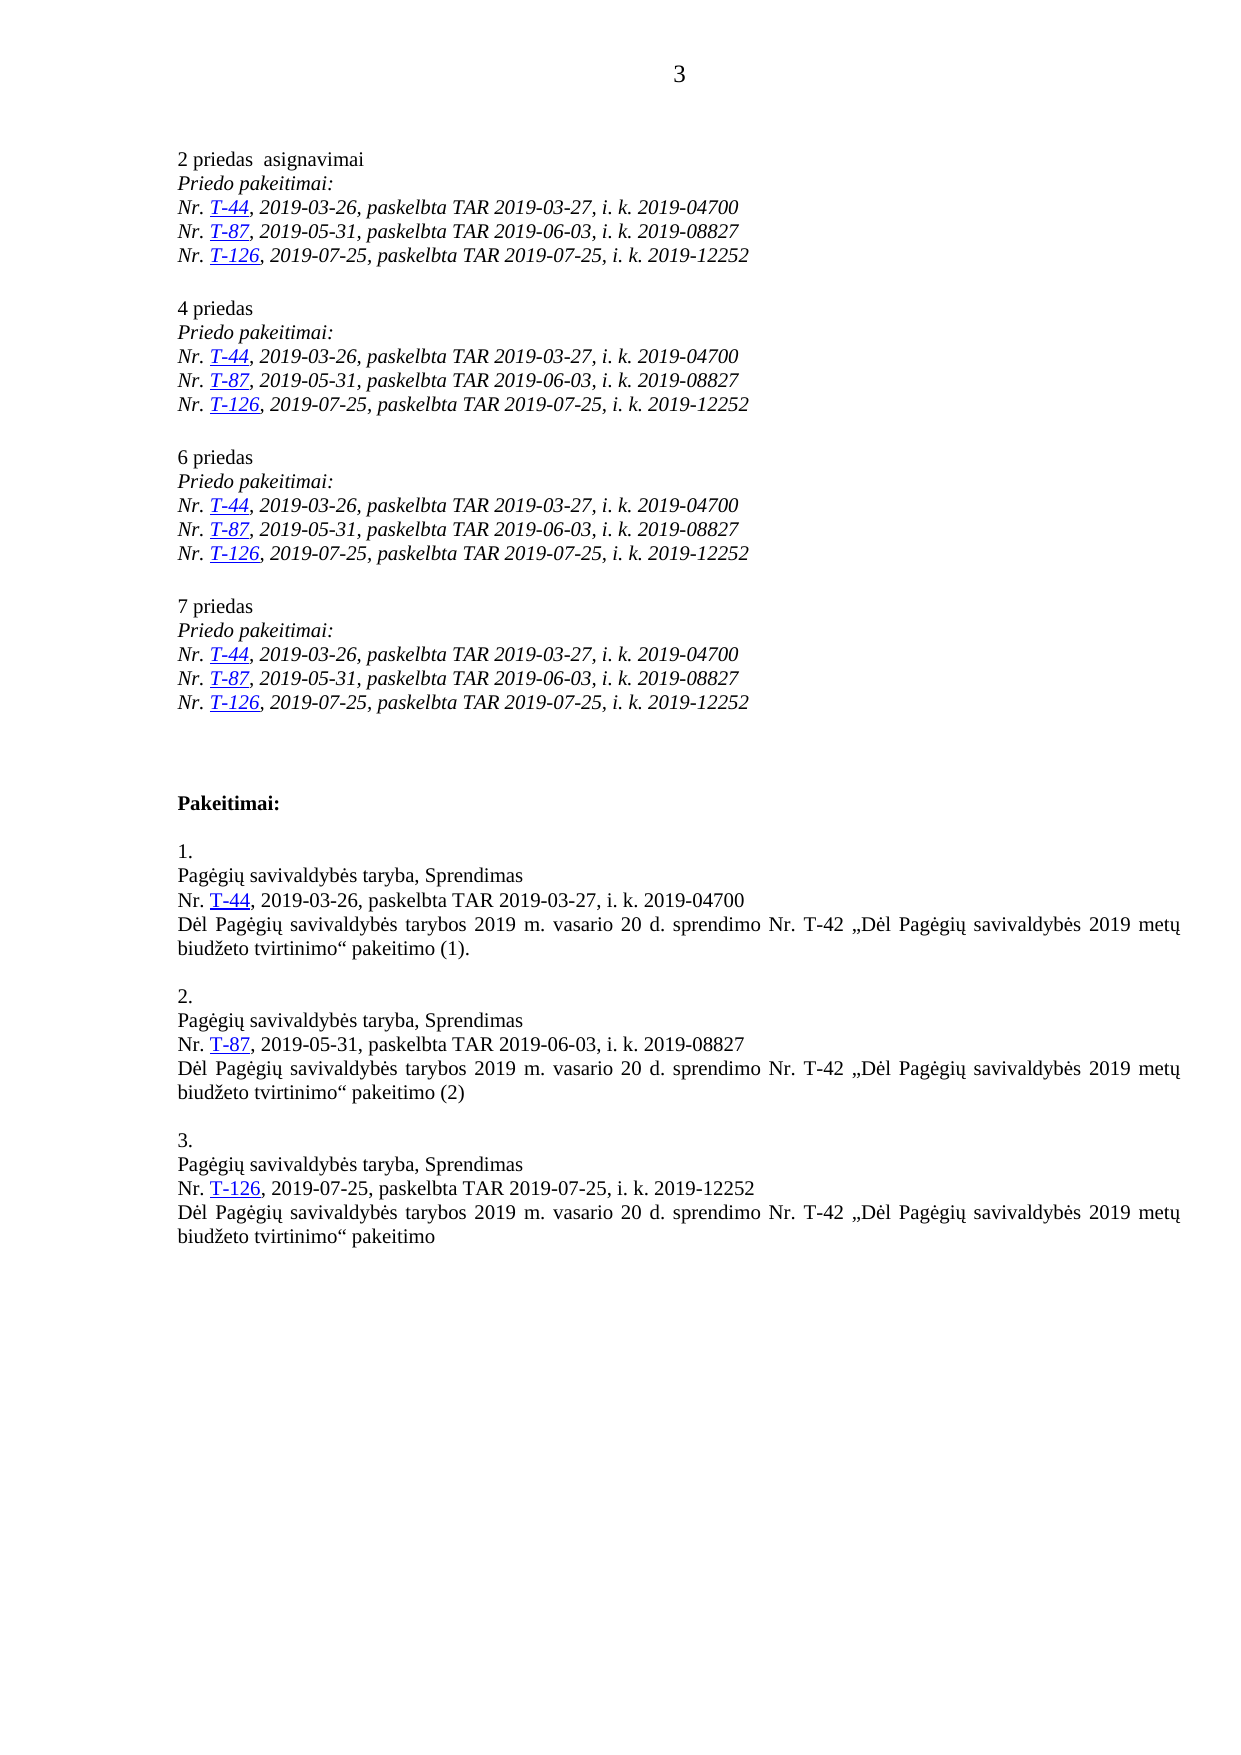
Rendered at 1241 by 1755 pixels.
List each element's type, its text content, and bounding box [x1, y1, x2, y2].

text 6 priedas [177, 445, 1181, 469]
text Nr. T-44, 2019-03-26, paskelbta TAR 2019-03-27, i. k. 2019-04700 [177, 195, 1181, 219]
text Nr. T-126, 2019-07-25, paskelbta TAR 2019-07-25, i. k. 2019-12252 [177, 541, 1181, 565]
text Nr. T-87, 2019-05-31, paskelbta TAR 2019-06-03, i. k. 2019-08827 [177, 517, 1181, 541]
text Nr. T-87, 2019-05-31, paskelbta TAR 2019-06-03, i. k. 2019-08827 [177, 368, 1181, 392]
text Pakeitimai: [177, 791, 1181, 815]
text 2. [177, 984, 1181, 1008]
text Pagėgių savivaldybės taryba, Sprendimas [177, 1152, 1181, 1176]
text Nr. T-44, 2019-03-26, paskelbta TAR 2019-03-27, i. k. 2019-04700 [177, 493, 1181, 517]
text Pagėgių savivaldybės taryba, Sprendimas [177, 1008, 1181, 1032]
text Priedo pakeitimai: [177, 618, 1181, 642]
text Nr. T-44, 2019-03-26, paskelbta TAR 2019-03-27, i. k. 2019-04700 [177, 887, 1181, 912]
text Pagėgių savivaldybės taryba, Sprendimas [177, 863, 1181, 887]
text 1. [177, 839, 1181, 863]
text Nr. T-126, 2019-07-25, paskelbta TAR 2019-07-25, i. k. 2019-12252 [177, 243, 1181, 267]
text Nr. T-44, 2019-03-26, paskelbta TAR 2019-03-27, i. k. 2019-04700 [177, 642, 1181, 666]
text 2 priedas asignavimai [177, 147, 1181, 171]
text Nr. T-126, 2019-07-25, paskelbta TAR 2019-07-25, i. k. 2019-12252 [177, 690, 1181, 714]
text Priedo pakeitimai: [177, 171, 1181, 195]
text 3. [177, 1128, 1181, 1152]
text 4 priedas [177, 296, 1181, 320]
text Nr. T-44, 2019-03-26, paskelbta TAR 2019-03-27, i. k. 2019-04700 [177, 344, 1181, 368]
text 7 priedas [177, 594, 1181, 618]
text Nr. T-87, 2019-05-31, paskelbta TAR 2019-06-03, i. k. 2019-08827 [177, 1032, 1181, 1056]
text Nr. T-87, 2019-05-31, paskelbta TAR 2019-06-03, i. k. 2019-08827 [177, 219, 1181, 243]
text Priedo pakeitimai: [177, 320, 1181, 344]
text Dėl Pagėgių savivaldybės tarybos 2019 m. vasario 20 d. sprendimo Nr. T-42 „Dėl Pagėgių savivaldybės 2019 metų biudžeto tvirtinimo“ pakeitimo (2) [177, 1056, 1181, 1104]
text Priedo pakeitimai: [177, 469, 1181, 493]
text Dėl Pagėgių savivaldybės tarybos 2019 m. vasario 20 d. sprendimo Nr. T-42 „Dėl Pagėgių savivaldybės 2019 metų biudžeto tvirtinimo“ pakeitimo (1). [177, 912, 1181, 960]
text Nr. T-87, 2019-05-31, paskelbta TAR 2019-06-03, i. k. 2019-08827 [177, 666, 1181, 690]
text Dėl Pagėgių savivaldybės tarybos 2019 m. vasario 20 d. sprendimo Nr. T-42 „Dėl Pagėgių savivaldybės 2019 metų biudžeto tvirtinimo“ pakeitimo [177, 1200, 1181, 1248]
text Nr. T-126, 2019-07-25, paskelbta TAR 2019-07-25, i. k. 2019-12252 [177, 392, 1181, 416]
text Nr. T-126, 2019-07-25, paskelbta TAR 2019-07-25, i. k. 2019-12252 [177, 1176, 1181, 1200]
